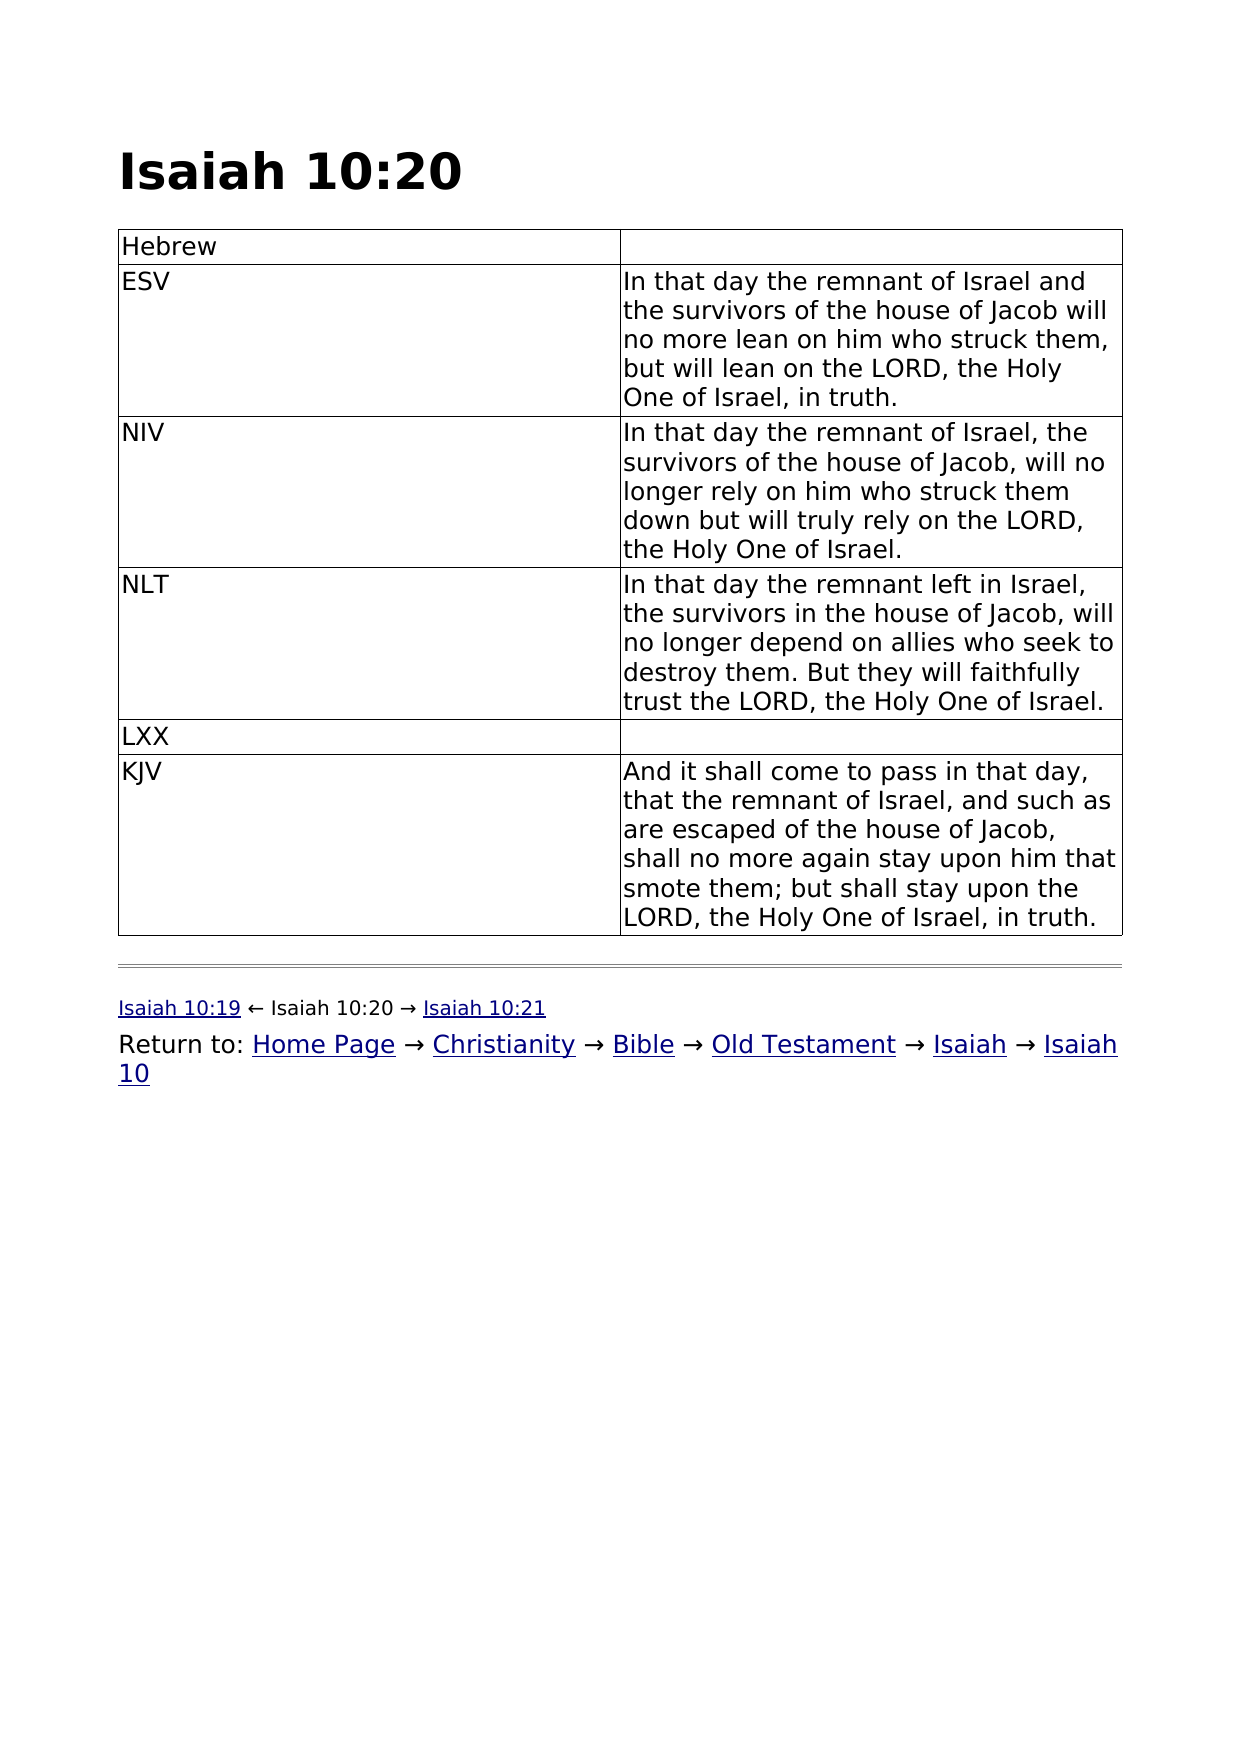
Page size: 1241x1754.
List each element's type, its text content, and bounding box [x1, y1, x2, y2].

table_cell ESV [119, 265, 620, 416]
table_cell KJV [119, 755, 620, 935]
text Isaiah 10:19 ← Isaiah 10:20 → Isaiah 10:21 [118, 996, 1122, 1030]
table_header Hebrew [119, 230, 620, 264]
table_cell In that day the remnant left in Israel, the survivors in the house of Jacob, will no longer depend on allies who seek to destroy them. But they will faithfully trust the LORD, the Holy One of Israel. [621, 568, 1122, 719]
table_cell In that day the remnant of Israel and the survivors of the house of Jacob will no more lean on him who struck them, but will lean on the LORD, the Holy One of Israel, in truth. [621, 265, 1122, 416]
subtitle Isaiah 10:20 [118, 143, 1122, 201]
table_cell In that day the remnant of Israel, the survivors of the house of Jacob, will no longer rely on him who struck them down but will truly rely on the LORD, the Holy One of Israel. [621, 417, 1122, 567]
table_cell And it shall come to pass in that day, that the remnant of Israel, and such as are escaped of the house of Jacob, shall no more again stay upon him that smote them; but shall stay upon the LORD, the Holy One of Israel, in truth. [621, 755, 1122, 935]
text Return to: Home Page → Christianity → Bible → Old Testament → Isaiah → Isaiah 10 [118, 1030, 1122, 1089]
table_header [621, 230, 1122, 264]
table_cell NIV [119, 417, 620, 567]
table_cell [621, 720, 1122, 754]
table_cell NLT [119, 568, 620, 719]
table_cell LXX [119, 720, 620, 754]
